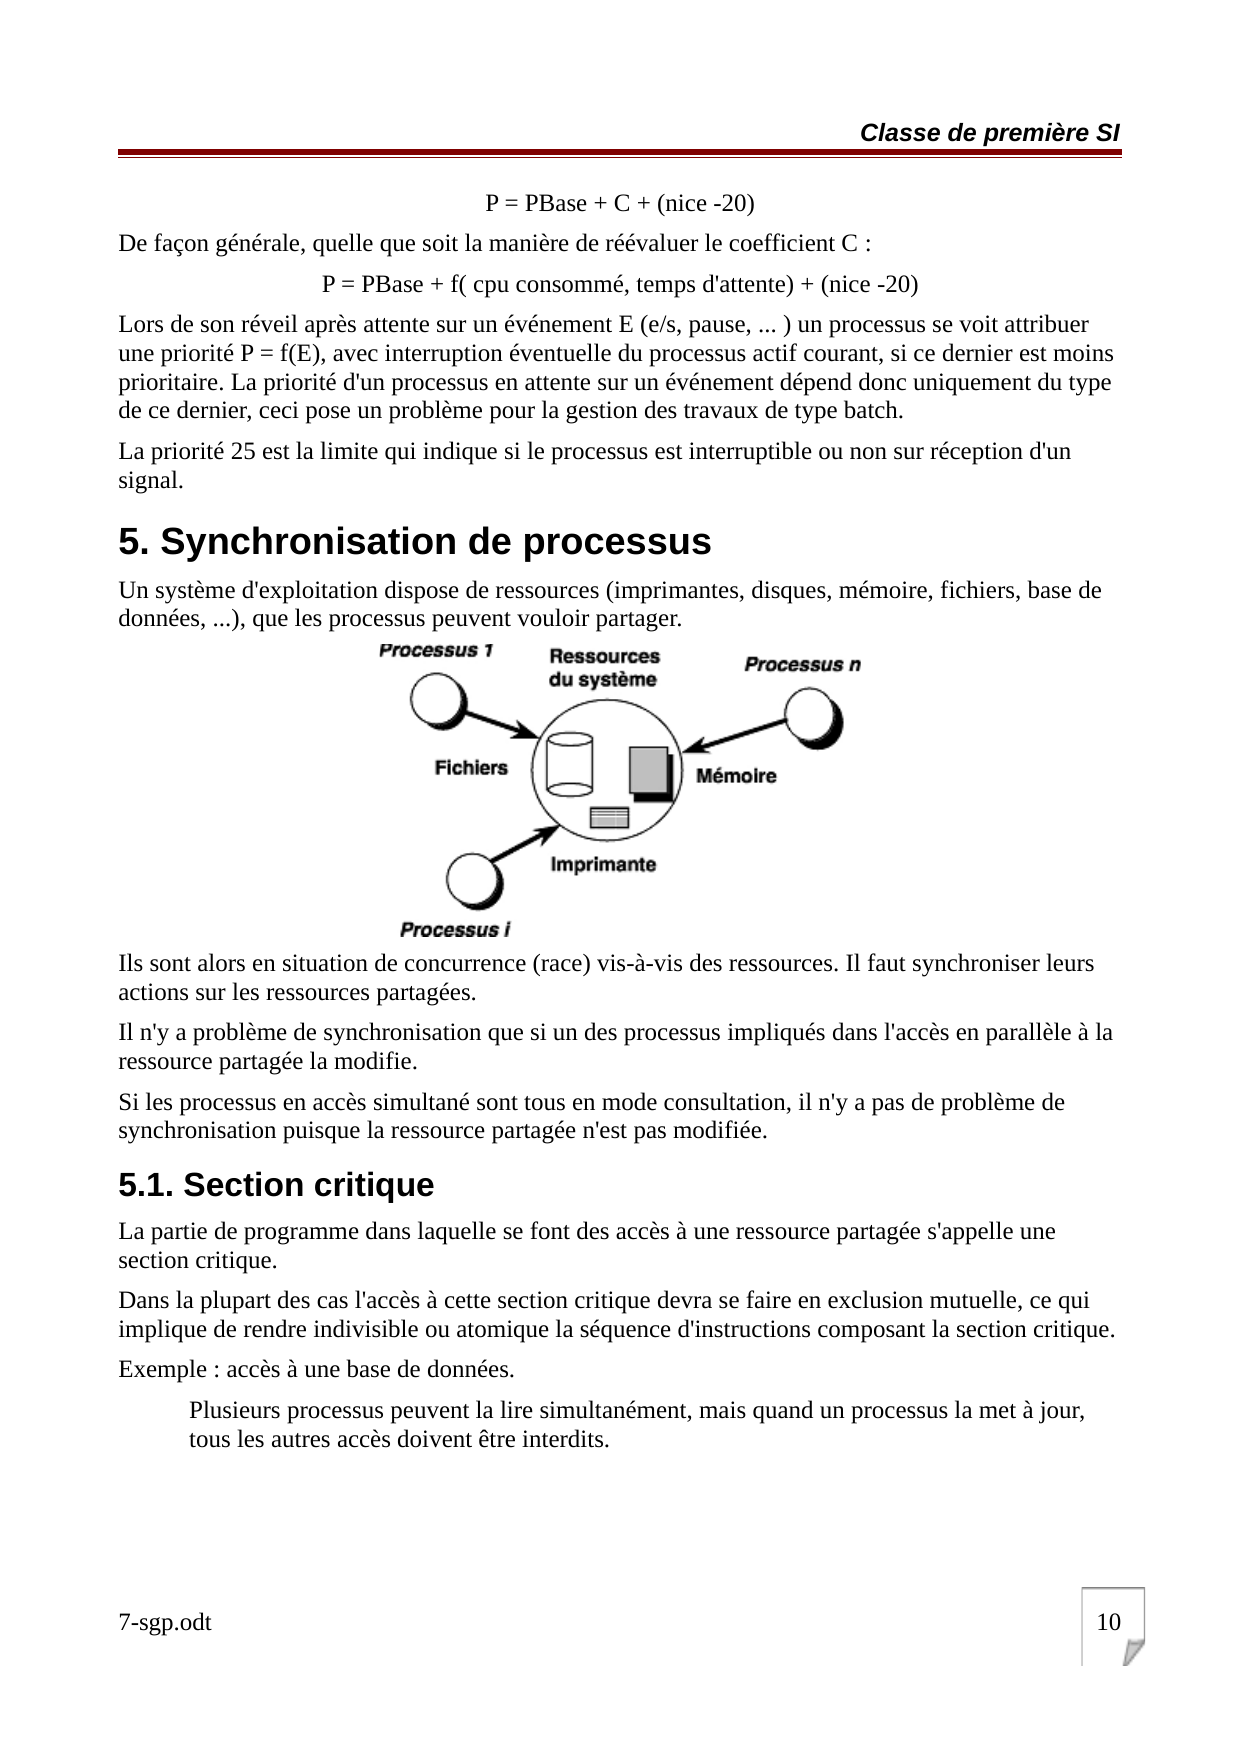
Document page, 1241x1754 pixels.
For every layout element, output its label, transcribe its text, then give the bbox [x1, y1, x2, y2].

text Lors de son réveil après attente sur un événement E (e/s, pause, ... ) un processus se voit attribuer une priorité P = f(E), avec interruption éventuelle du processus actif courant, si ce dernier est moins prioritaire. La priorité d'un processus en attente sur un événement dépend donc uniquement du type de ce dernier, ceci pose un problème pour la gestion des travaux de type batch. [118, 309, 1122, 424]
text Dans la plupart des cas l'accès à cette section critique devra se faire en exclusion mutuelle, ce qui implique de rendre indivisible ou atomique la séquence d'instructions composant la section critique. [118, 1285, 1122, 1343]
text Ils sont alors en situation de concurrence (race) vis-à-vis des ressources. Il faut synchroniser leurs actions sur les ressources partagées. [118, 948, 1122, 1006]
text Un système d'exploitation dispose de ressources (imprimantes, disques, mémoire, fichiers, base de données, ...), que les processus peuvent vouloir partager. [118, 575, 1122, 632]
text Exemple : accès à une base de données. [118, 1354, 1122, 1383]
text Si les processus en accès simultané sont tous en mode consultation, il n'y a pas de problème de synchronisation puisque la ressource partagée n'est pas modifiée. [118, 1087, 1122, 1144]
text Plusieurs processus peuvent la lire simultanément, mais quand un processus la met à jour, tous les autres accès doivent être interdits. [189, 1395, 1122, 1453]
subtitle 5.1. Section critique [118, 1165, 1122, 1203]
picture [379, 644, 861, 937]
text P = PBase + C + (nice -20) [118, 188, 1122, 217]
text De façon générale, quelle que soit la manière de réévaluer le coefficient C : [118, 228, 1122, 257]
text P = PBase + f( cpu consommé, temps d'attente) + (nice -20) [118, 269, 1122, 298]
text La priorité 25 est la limite qui indique si le processus est interruptible ou non sur réception d'un signal. [118, 436, 1122, 494]
text La partie de programme dans laquelle se font des accès à une ressource partagée s'appelle une section critique. [118, 1216, 1122, 1273]
subtitle 5. Synchronisation de processus [118, 519, 1122, 562]
text Il n'y a problème de synchronisation que si un des processus impliqués dans l'accès en parallèle à la ressource partagée la modifie. [118, 1017, 1122, 1075]
